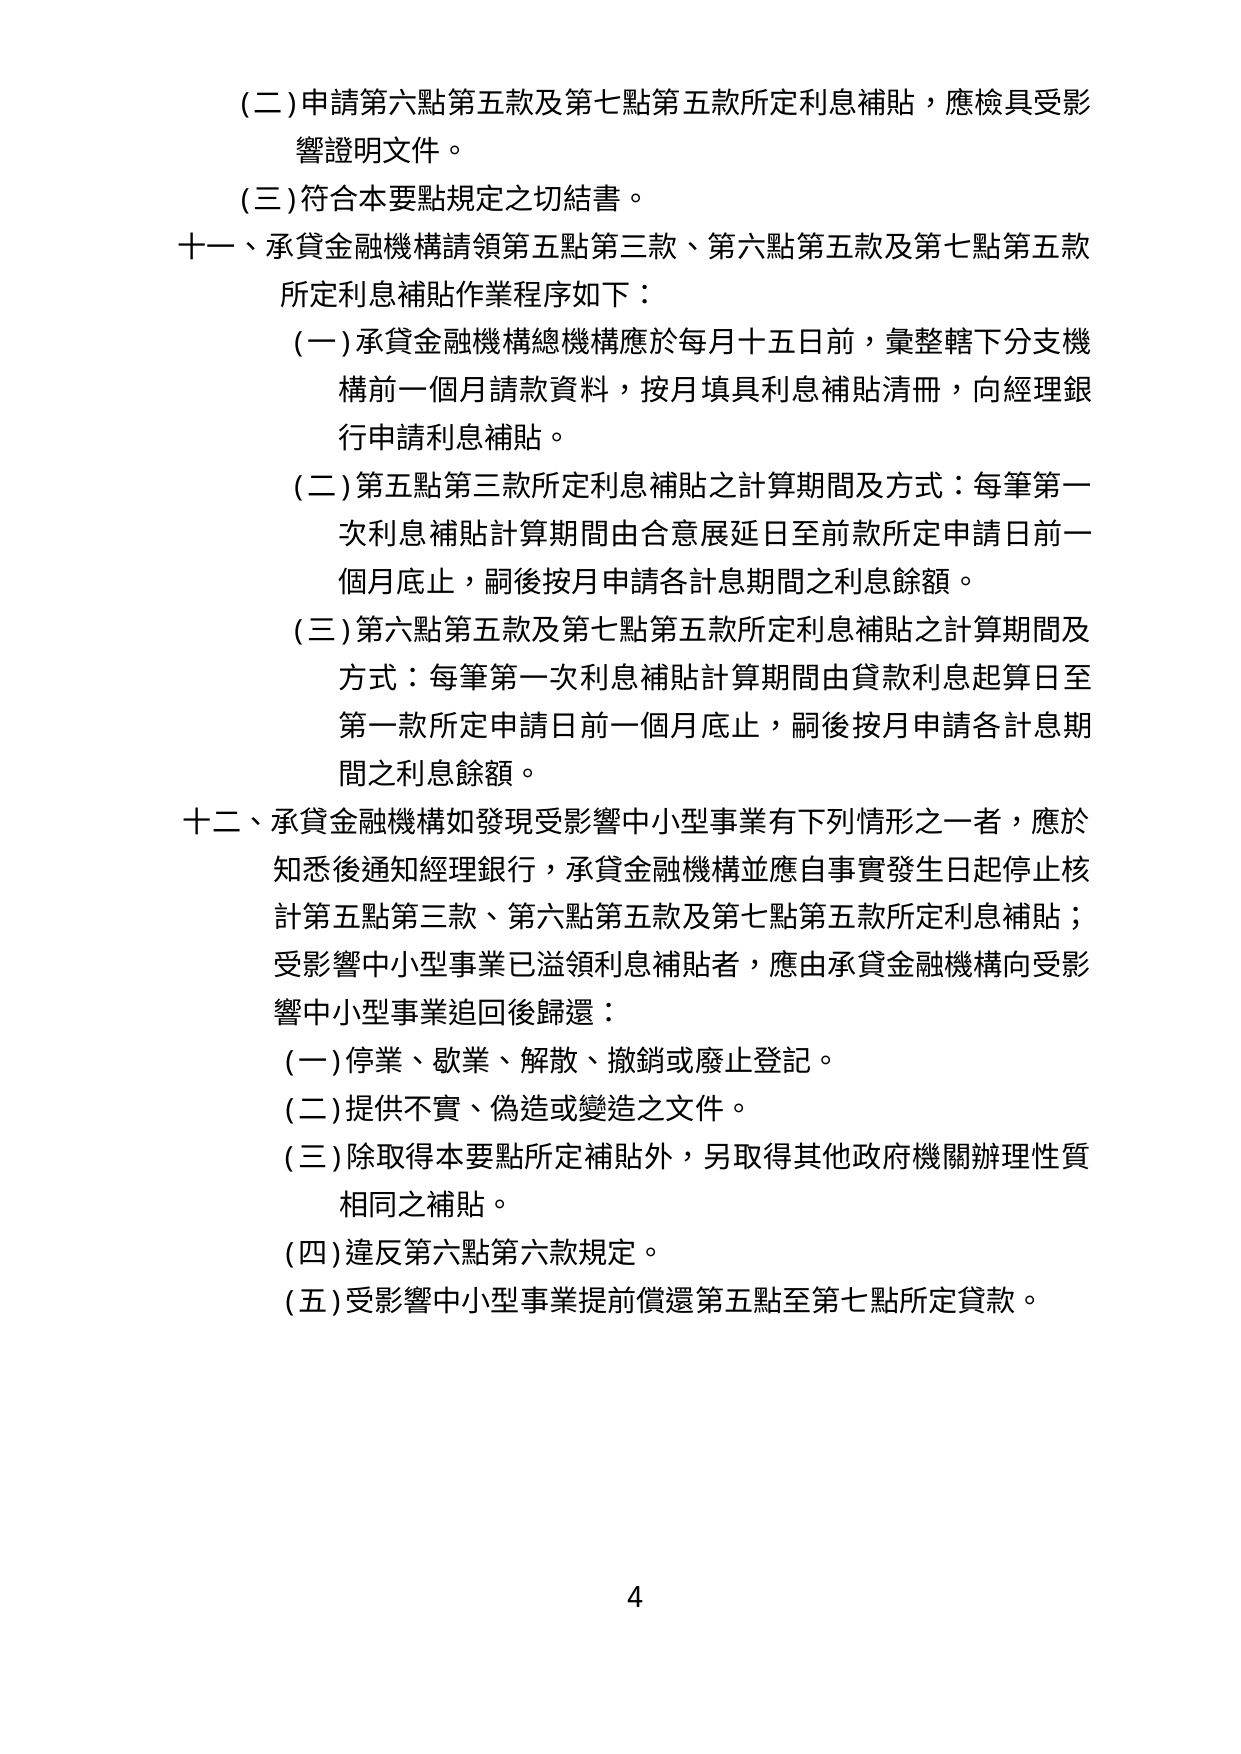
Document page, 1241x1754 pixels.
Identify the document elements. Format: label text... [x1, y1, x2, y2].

text (三)符合本要點規定之切結書。 [236, 171, 1092, 219]
text (一)停業、歇業、解散、撤銷或廢止登記。 [266, 1033, 1092, 1081]
text (二)提供不實、偽造或變造之文件。 [266, 1081, 1092, 1129]
text (三)第六點第五款及第七點第五款所定利息補貼之計算期間及方式：每筆第一次利息補貼計算期間由貸款利息起算日至第一款所定申請日前一個月底止，嗣後按月申請各計息期間之利息餘額。 [236, 602, 1092, 794]
text 十二、承貸金融機構如發現受影響中小型事業有下列情形之一者，應於知悉後通知經理銀行，承貸金融機構並應自事實發生日起停止核計第五點第三款、第六點第五款及第七點第五款所定利息補貼；受影響中小型事業已溢領利息補貼者，應由承貸金融機構向受影響中小型事業追回後歸還： [183, 794, 1092, 1033]
text (五)受影響中小型事業提前償還第五點至第七點所定貸款。 [266, 1273, 1092, 1321]
text (二)申請第六點第五款及第七點第五款所定利息補貼，應檢具受影響證明文件。 [236, 75, 1092, 171]
text 十一、承貸金融機構請領第五點第三款、第六點第五款及第七點第五款所定利息補貼作業程序如下： [177, 219, 1092, 314]
text (二)第五點第三款所定利息補貼之計算期間及方式：每筆第一次利息補貼計算期間由合意展延日至前款所定申請日前一個月底止，嗣後按月申請各計息期間之利息餘額。 [236, 458, 1092, 602]
text (四)違反第六點第六款規定。 [266, 1225, 1092, 1273]
text (一)承貸金融機構總機構應於每月十五日前，彙整轄下分支機構前一個月請款資料，按月填具利息補貼清冊，向經理銀行申請利息補貼。 [236, 314, 1092, 458]
text (三)除取得本要點所定補貼外，另取得其他政府機關辦理性質相同之補貼。 [280, 1129, 1092, 1225]
